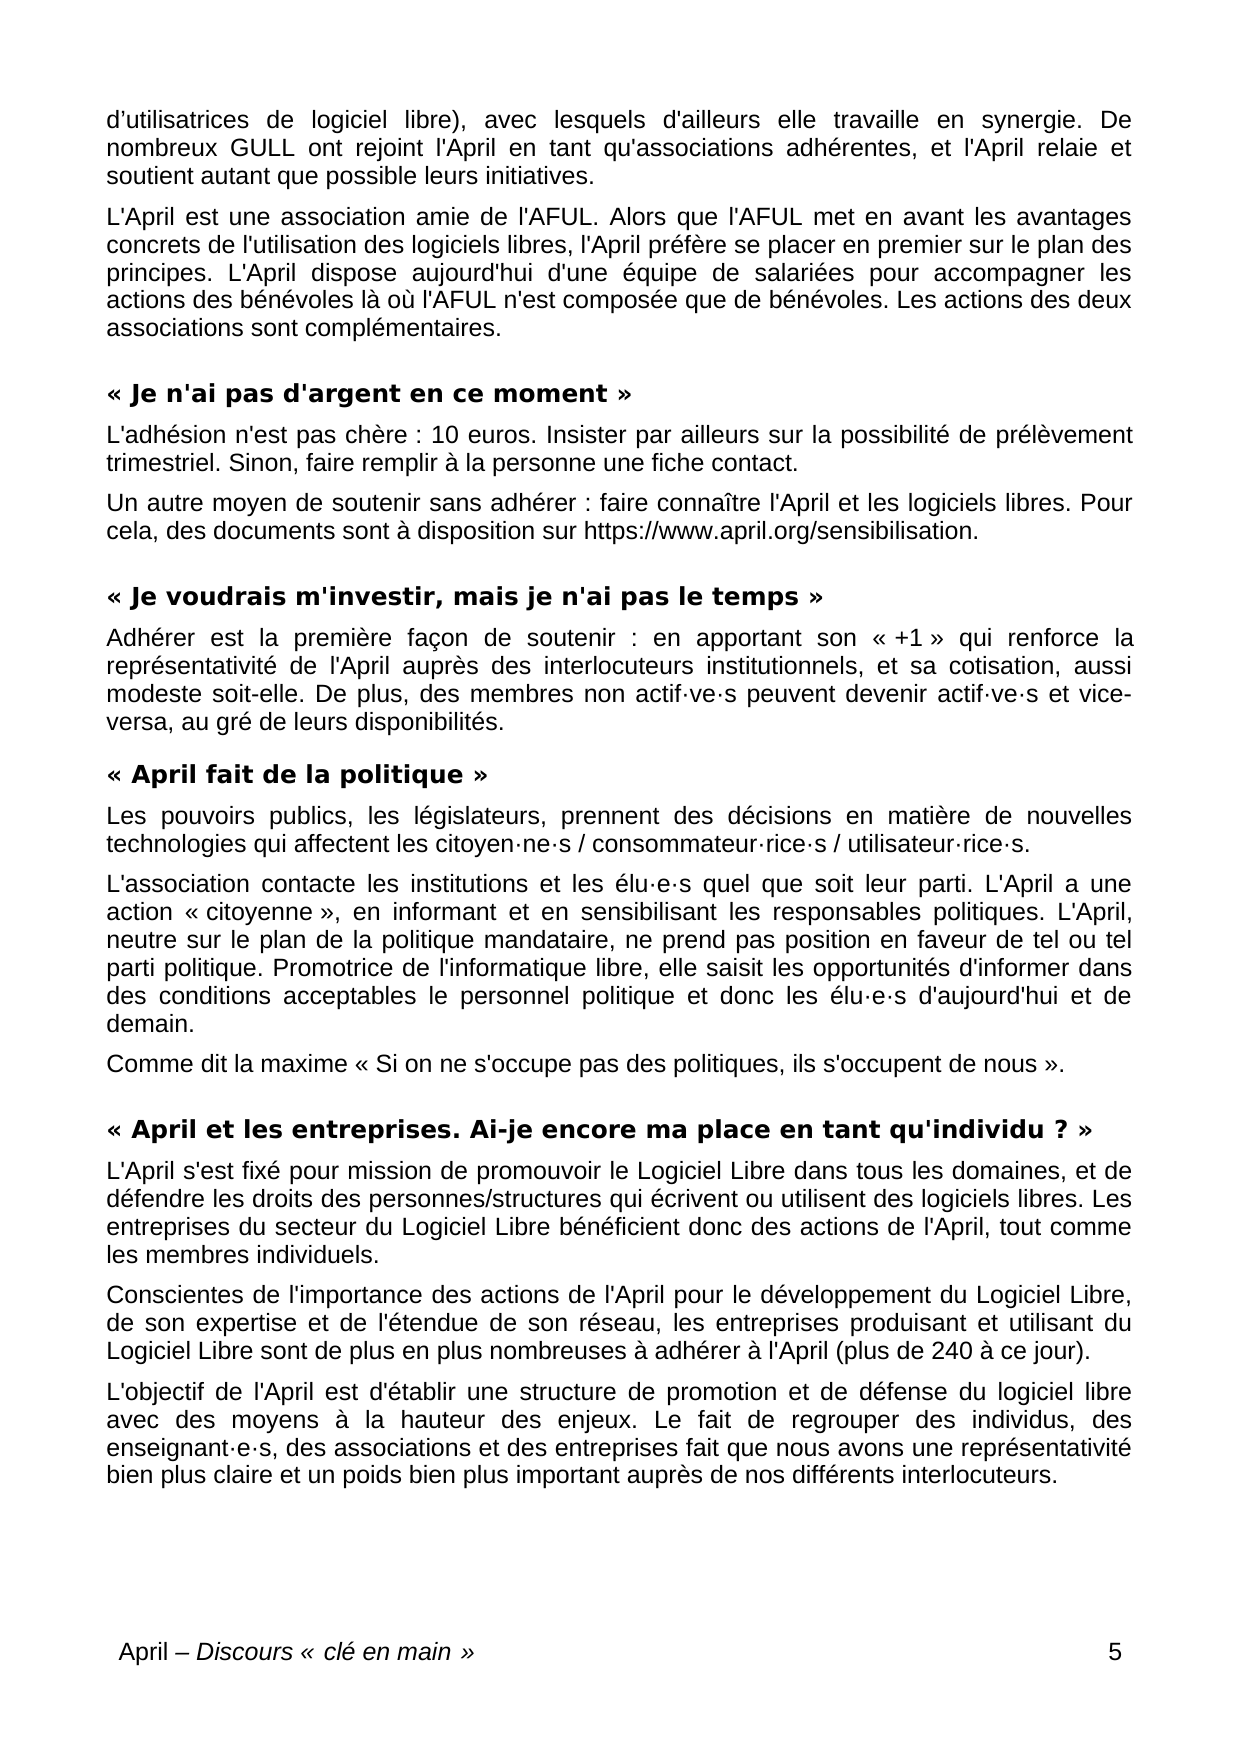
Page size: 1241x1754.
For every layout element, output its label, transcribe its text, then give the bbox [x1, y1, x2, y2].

subtitle « April fait de la politique » [106, 761, 1134, 789]
text Comme dit la maxime « Si on ne s'occupe pas des politiques, ils s'occupent de nous ». [106, 1050, 1134, 1078]
text L'April est une association amie de l'AFUL. Alors que l'AFUL met en avant les avantages concrets de l'utilisation des logiciels libres, l'April préfère se placer en premier sur le plan des principes. L'April dispose aujourd'hui d'une équipe de salariées pour accompagner les actions des bénévoles là où l'AFUL n'est composée que de bénévoles. Les actions des deux associations sont complémentaires. [106, 202, 1134, 342]
text L'association contacte les institutions et les élu·e·s quel que soit leur parti. L'April a une action « citoyenne », en informant et en sensibilisant les responsables politiques. L'April, neutre sur le plan de la politique mandataire, ne prend pas position en faveur de tel ou tel parti politique. Promotrice de l'informatique libre, elle saisit les opportunités d'informer dans des conditions acceptables le personnel politique et donc les élu·e·s d'aujourd'hui et de demain. [106, 870, 1134, 1038]
text L'objectif de l'April est d'établir une structure de promotion et de défense du logiciel libre avec des moyens à la hauteur des enjeux. Le fait de regrouper des individus, des enseignant·e·s, des associations et des entreprises fait que nous avons une représentativité bien plus claire et un poids bien plus important auprès de nos différents interlocuteurs. [106, 1377, 1134, 1489]
text Les pouvoirs publics, les législateurs, prennent des décisions en matière de nouvelles technologies qui affectent les citoyen·ne·s / consommateur·rice·s / utilisateur·rice·s. [106, 802, 1134, 858]
text Adhérer est la première façon de soutenir : en apportant son « +1 » qui renforce la représentativité de l'April auprès des interlocuteurs institutionnels, et sa cotisation, aussi modeste soit-elle. De plus, des membres non actif·ve·s peuvent devenir actif·ve·s et vice-versa, au gré de leurs disponibilités. [106, 624, 1134, 736]
text L'adhésion n'est pas chère : 10 euros. Insister par ailleurs sur la possibilité de prélèvement trimestriel. Sinon, faire remplir à la personne une fiche contact. [106, 421, 1134, 477]
subtitle « Je n'ai pas d'argent en ce moment » [106, 379, 1134, 408]
text Conscientes de l'importance des actions de l'April pour le développement du Logiciel Libre, de son expertise et de l'étendue de son réseau, les entreprises produisant et utilisant du Logiciel Libre sont de plus en plus nombreuses à adhérer à l'April (plus de 240 à ce jour). [106, 1281, 1134, 1365]
subtitle « April et les entreprises. Ai-je encore ma place en tant qu'individu ? » [106, 1116, 1134, 1144]
text L'April s'est fixé pour mission de promouvoir le Logiciel Libre dans tous les domaines, et de défendre les droits des personnes/structures qui écrivent ou utilisent des logiciels libres. Les entreprises du secteur du Logiciel Libre bénéficient donc des actions de l'April, tout comme les membres individuels. [106, 1157, 1134, 1269]
subtitle « Je voudrais m'investir, mais je n'ai pas le temps » [106, 583, 1134, 611]
text d’utilisatrices de logiciel libre), avec lesquels d'ailleurs elle travaille en synergie. De nombreux GULL ont rejoint l'April en tant qu'associations adhérentes, et l'April relaie et soutient autant que possible leurs initiatives. [106, 106, 1134, 190]
text Un autre moyen de soutenir sans adhérer : faire connaître l'April et les logiciels libres. Pour cela, des documents sont à disposition sur https://www.april.org/sensibilisation. [106, 489, 1134, 545]
